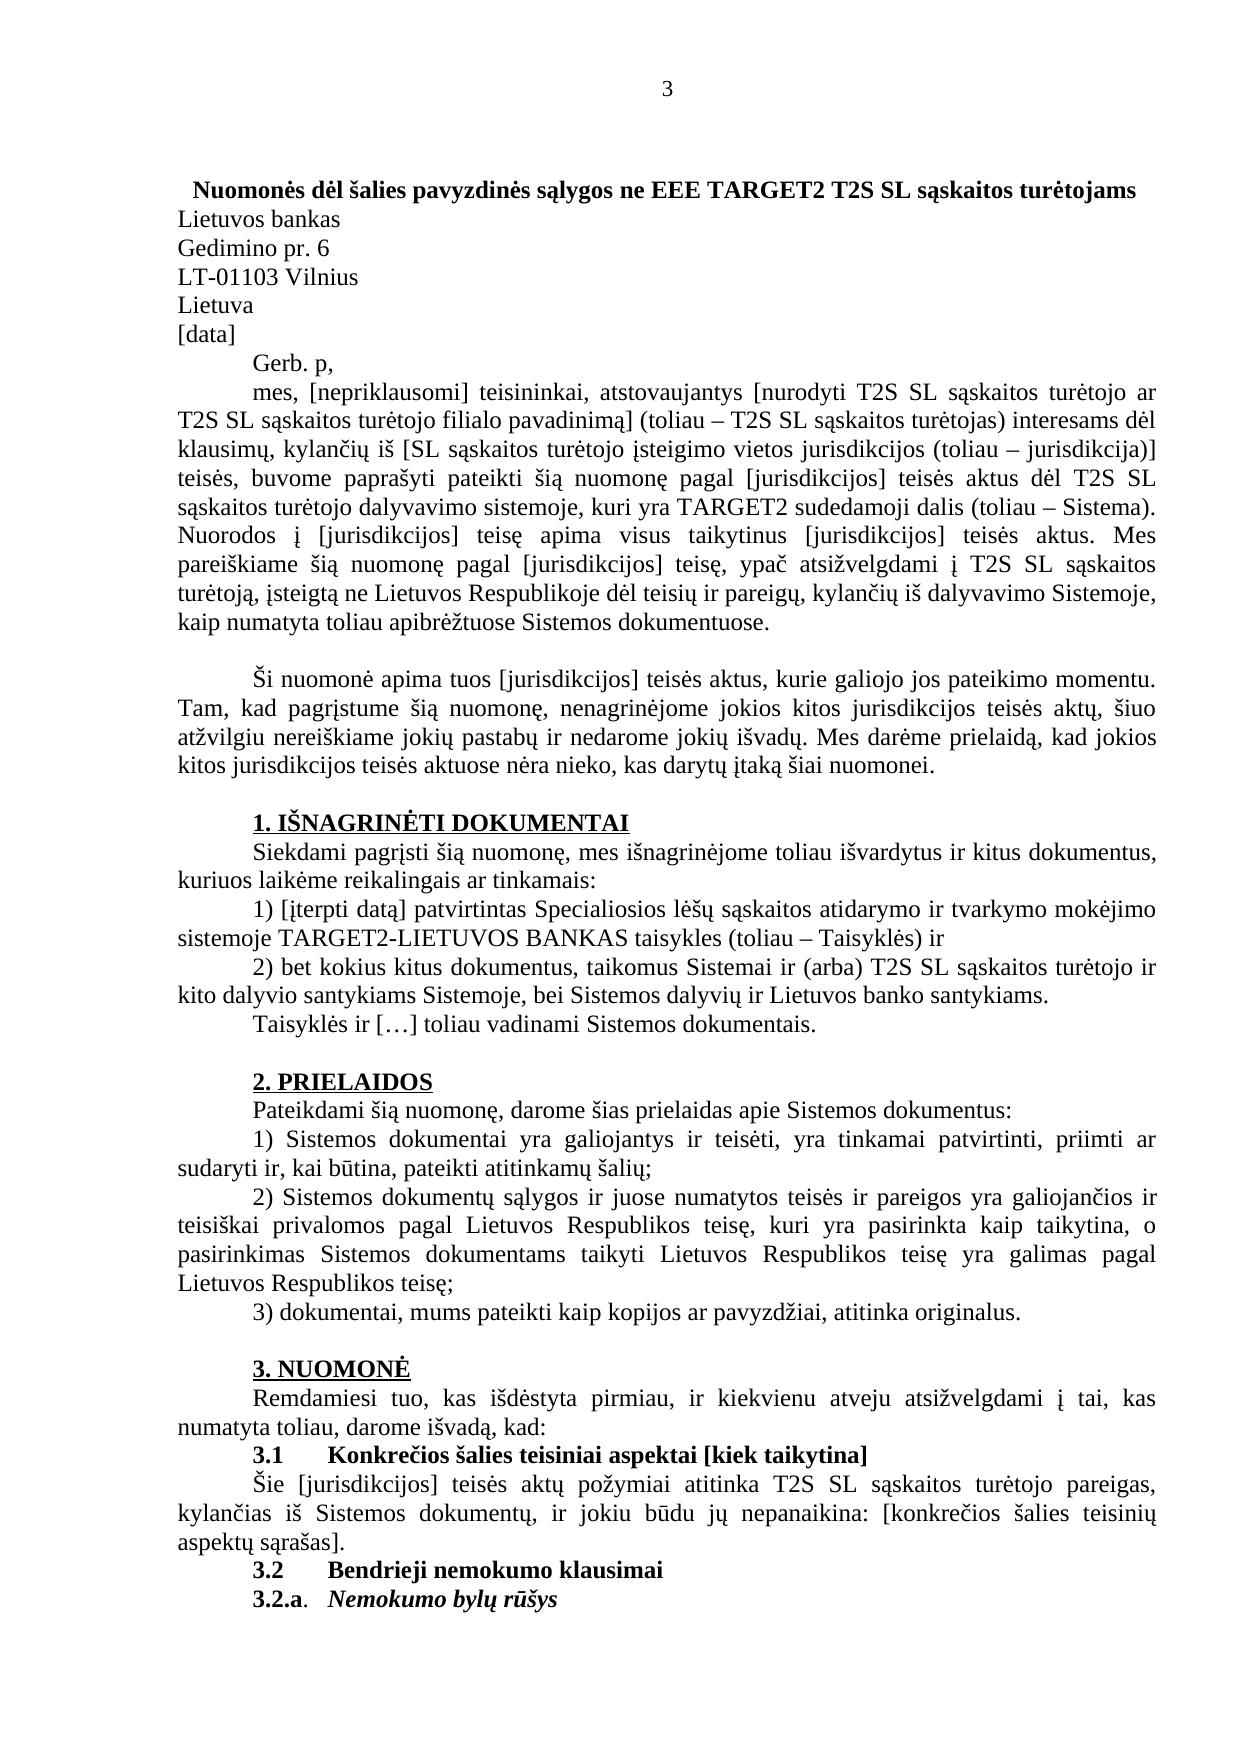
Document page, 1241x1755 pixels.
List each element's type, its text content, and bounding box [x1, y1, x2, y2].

text Gedimino pr. 6 [177, 233, 1158, 262]
text 3. NUOMONĖ [177, 1354, 1158, 1383]
text Lietuva [177, 291, 1158, 319]
text [data] [177, 319, 1158, 348]
text 2. PRIELAIDOS [177, 1067, 1158, 1096]
text Šie [jurisdikcijos] teisės aktų požymiai atitinka T2S SL sąskaitos turėtojo pareigas, kylančias iš Sistemos dokumentų, ir jokiu būdu jų nepanaikina: [konkrečios šalies teisinių aspektų sąrašas]. [177, 1469, 1158, 1556]
text Siekdami pagrįsti šią nuomonę, mes išnagrinėjome toliau išvardytus ir kitus dokumentus, kuriuos laikėme reikalingais ar tinkamais: [177, 837, 1158, 894]
text Pateikdami šią nuomonę, darome šias prielaidas apie Sistemos dokumentus: [177, 1096, 1158, 1124]
text Remdamiesi tuo, kas išdėstyta pirmiau, ir kiekvienu atveju atsižvelgdami į tai, kas numatyta toliau, darome išvadą, kad: [177, 1383, 1158, 1441]
text 3.2 Bendrieji nemokumo klausimai [177, 1556, 1158, 1584]
text Taisyklės ir […] toliau vadinami Sistemos dokumentais. [177, 1009, 1158, 1038]
text Ši nuomonė apima tuos [jurisdikcijos] teisės aktus, kurie galiojo jos pateikimo momentu. Tam, kad pagrįstume šią nuomonę, nenagrinėjome jokios kitos jurisdikcijos teisės aktų, šiuo atžvilgiu nereiškiame jokių pastabų ir nedarome jokių išvadų. Mes darėme prielaidą, kad jokios kitos jurisdikcijos teisės aktuose nėra nieko, kas darytų įtaką šiai nuomonei. [177, 664, 1158, 779]
text 3) dokumentai, mums pateikti kaip kopijos ar pavyzdžiai, atitinka originalus. [177, 1297, 1158, 1326]
text 2) Sistemos dokumentų sąlygos ir juose numatytos teisės ir pareigos yra galiojančios ir teisiškai privalomos pagal Lietuvos Respublikos teisę, kuri yra pasirinkta kaip taikytina, o pasirinkimas Sistemos dokumentams taikyti Lietuvos Respublikos teisę yra galimas pagal Lietuvos Respublikos teisę; [177, 1182, 1158, 1297]
text 3.1 Konkrečios šalies teisiniai aspektai [kiek taikytina] [177, 1441, 1158, 1469]
text 2) bet kokius kitus dokumentus, taikomus Sistemai ir (arba) T2S SL sąskaitos turėtojo ir kito dalyvio santykiams Sistemoje, bei Sistemos dalyvių ir Lietuvos banko santykiams. [177, 952, 1158, 1009]
text Lietuvos bankas [177, 204, 1158, 233]
text Gerb. p, [177, 348, 1158, 377]
text 1) Sistemos dokumentai yra galiojantys ir teisėti, yra tinkamai patvirtinti, priimti ar sudaryti ir, kai būtina, pateikti atitinkamų šalių; [177, 1124, 1158, 1182]
text 1) [įterpti datą] patvirtintas Specialiosios lėšų sąskaitos atidarymo ir tvarkymo mokėjimo sistemoje TARGET2-LIETUVOS BANKAS taisykles (toliau – Taisyklės) ir [177, 894, 1158, 952]
text 1. IŠNAGRINĖTI DOKUMENTAI [177, 808, 1158, 837]
text mes, [nepriklausomi] teisininkai, atstovaujantys [nurodyti T2S SL sąskaitos turėtojo ar T2S SL sąskaitos turėtojo filialo pavadinimą] (toliau – T2S SL sąskaitos turėtojas) interesams dėl klausimų, kylančių iš [SL sąskaitos turėtojo įsteigimo vietos jurisdikcijos (toliau – jurisdikcija)] teisės, buvome paprašyti pateikti šią nuomonę pagal [jurisdikcijos] teisės aktus dėl T2S SL sąskaitos turėtojo dalyvavimo sistemoje, kuri yra TARGET2 sudedamoji dalis (toliau – Sistema). Nuorodos į [jurisdikcijos] teisę apima visus taikytinus [jurisdikcijos] teisės aktus. Mes pareiškiame šią nuomonę pagal [jurisdikcijos] teisę, ypač atsižvelgdami į T2S SL sąskaitos turėtoją, įsteigtą ne Lietuvos Respublikoje dėl teisių ir pareigų, kylančių iš dalyvavimo Sistemoje, kaip numatyta toliau apibrėžtuose Sistemos dokumentuose. [177, 377, 1158, 636]
text 3.2.a. Nemokumo bylų rūšys [177, 1584, 1158, 1613]
text LT-01103 Vilnius [177, 262, 1158, 291]
text Nuomonės dėl šalies pavyzdinės sąlygos ne EEE TARGET2 T2S SL sąskaitos turėtojams [177, 176, 1158, 204]
